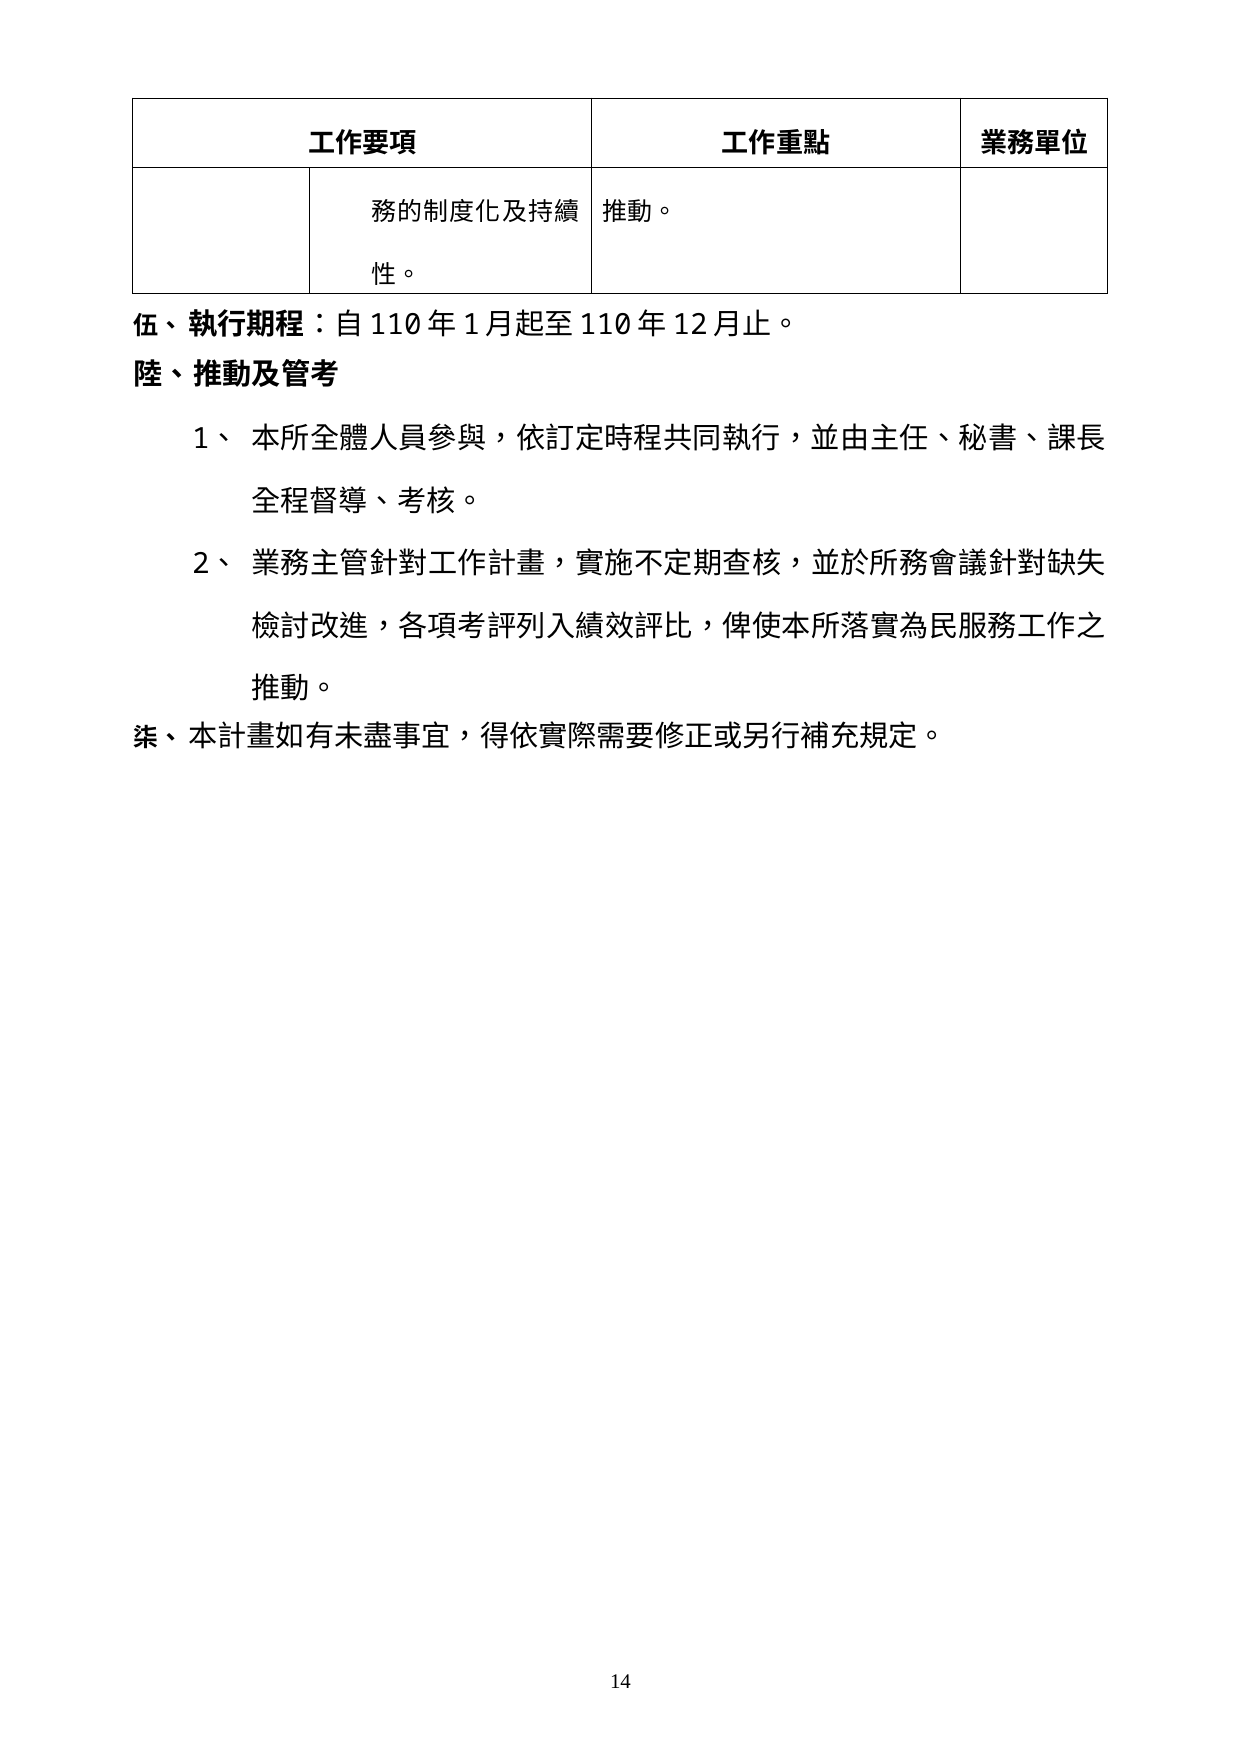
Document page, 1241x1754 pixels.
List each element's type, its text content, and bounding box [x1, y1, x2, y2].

table_cell [133, 168, 309, 293]
list 推動及管考 [133, 344, 1107, 394]
list 業務主管針對工作計畫，實施不定期查核，並於所務會議針對缺失檢討改進，各項考評列入績效評比，俾使本所落實為民服務工作之推動。 [192, 519, 1107, 707]
list 本計畫如有未盡事宜，得依實際需要修正或另行補充規定。 [133, 707, 1107, 757]
table_header 工作要項 [133, 99, 591, 167]
table_cell 推動。 [592, 168, 960, 293]
list 本所全體人員參與，依訂定時程共同執行，並由主任、秘書、課長全程督導、考核。 [192, 394, 1107, 519]
table_header 業務單位 [961, 99, 1107, 167]
table_header 工作重點 [592, 99, 960, 167]
list 執行期程：自110年1月起至110年12月止。 [133, 294, 1107, 344]
table_cell 務的制度化及持續性。 [310, 168, 591, 293]
table_cell [961, 168, 1107, 293]
